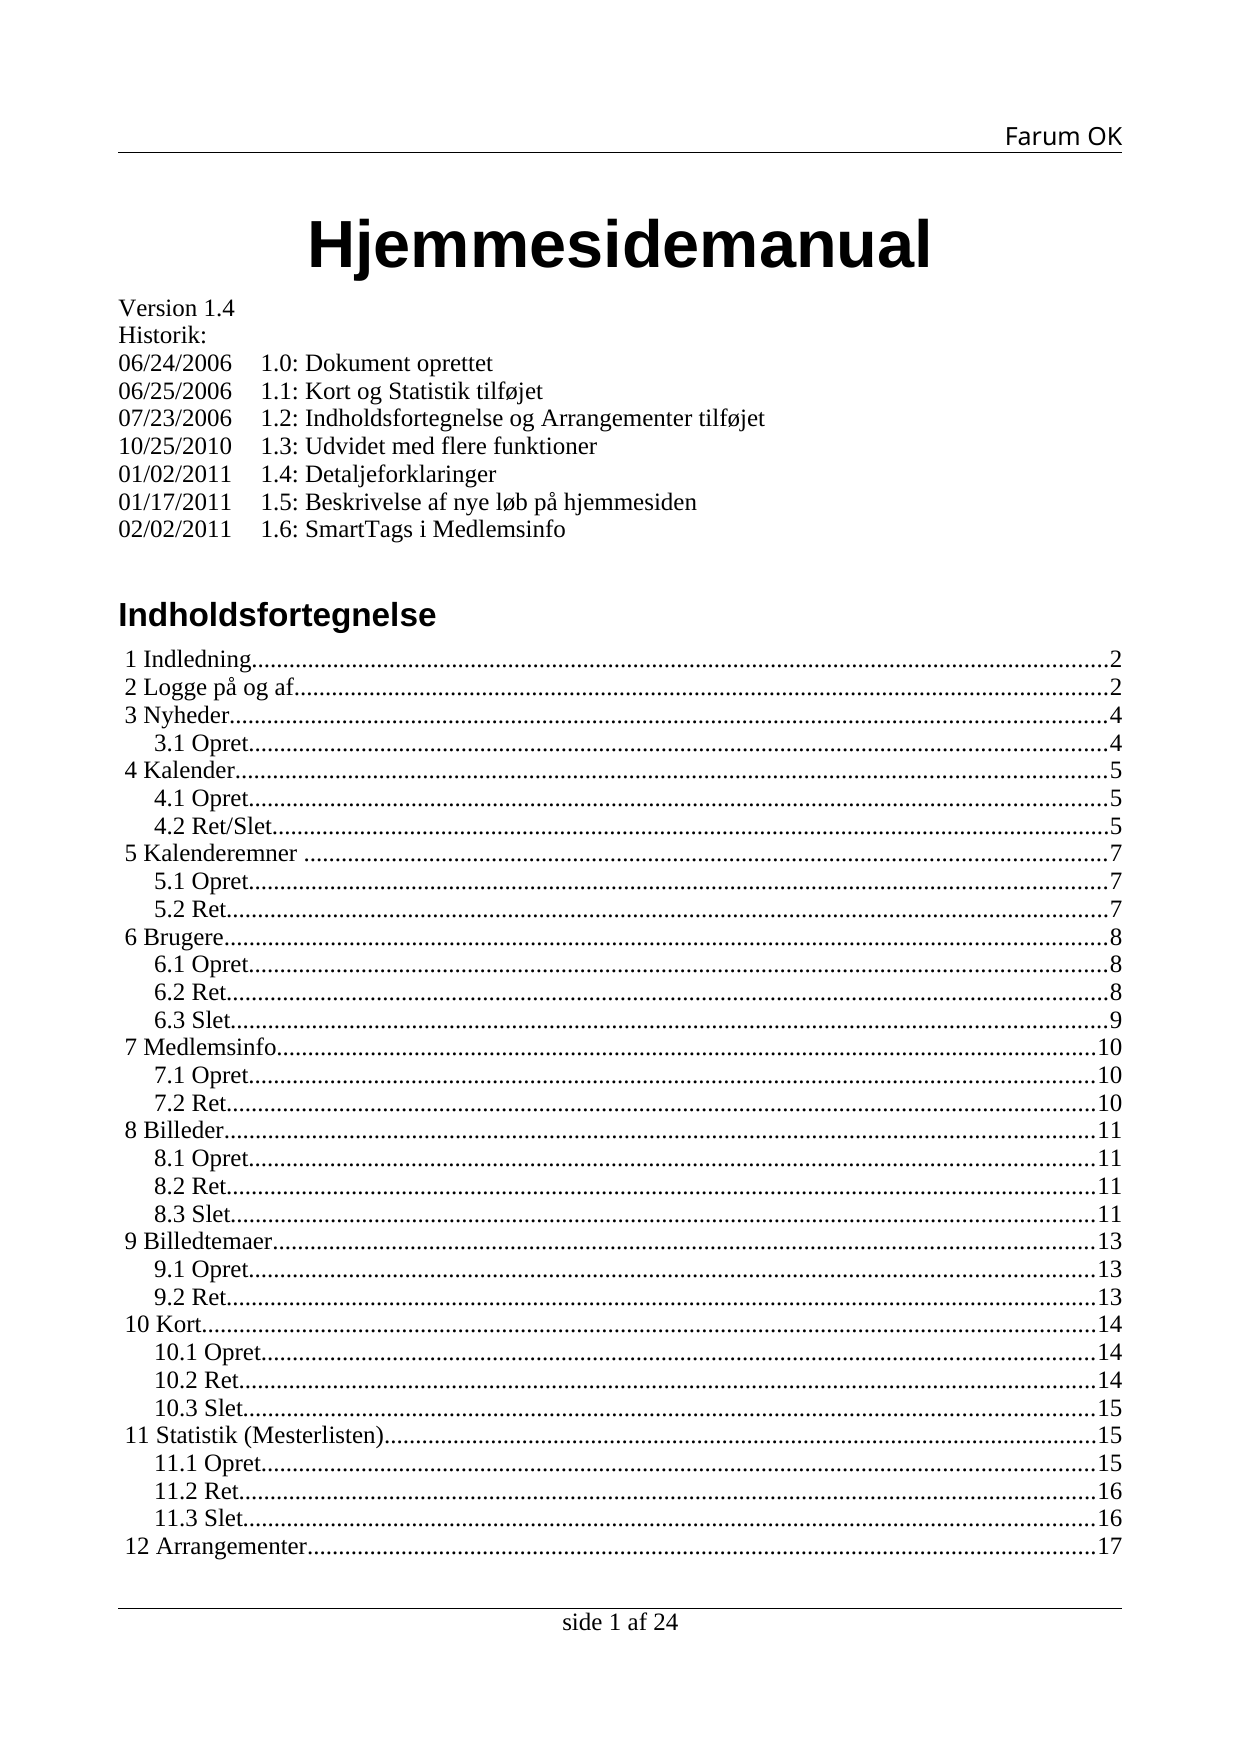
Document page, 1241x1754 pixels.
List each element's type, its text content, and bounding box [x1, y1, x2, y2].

text 11.1 Opret 15 [148, 1449, 1122, 1477]
subtitle Hjemmesidemanual [118, 207, 1122, 281]
table_header Historik: [118, 321, 260, 349]
text 3.1 Opret 4 [148, 729, 1122, 756]
table_cell 17-01-2011 [118, 488, 260, 515]
text 8.1 Opret 11 [148, 1144, 1122, 1172]
text 4 Kalender 5 [118, 756, 1122, 784]
text 12 Arrangementer 17 [118, 1532, 1122, 1560]
text 11 Statistik (Mesterlisten) 15 [118, 1421, 1122, 1449]
table_cell 1.4: Detaljeforklaringer [260, 460, 1122, 488]
text 11.2 Ret 16 [148, 1477, 1122, 1504]
text 3 Nyheder 4 [118, 701, 1122, 729]
text 7.1 Opret 10 [148, 1061, 1122, 1089]
text 4.2 Ret/Slet 5 [148, 812, 1122, 839]
text 7 Medlemsinfo 10 [118, 1033, 1122, 1061]
table_cell 02-02-2011 [118, 515, 260, 543]
table_header [260, 321, 1122, 349]
table_cell 23-07-2006 [118, 405, 260, 432]
text 11.3 Slet 16 [148, 1504, 1122, 1532]
text 8.2 Ret 11 [148, 1172, 1122, 1200]
text 7.2 Ret 10 [148, 1089, 1122, 1117]
text 8.3 Slet 11 [148, 1200, 1122, 1227]
table_cell 25-10-2010 [118, 432, 260, 460]
text 8 Billeder 11 [118, 1117, 1122, 1144]
table_cell 1.0: Dokument oprettet [260, 349, 1122, 377]
text 10.2 Ret 14 [148, 1366, 1122, 1394]
table_cell 1.3: Udvidet med flere funktioner [260, 432, 1122, 460]
text 9 Billedtemaer 13 [118, 1227, 1122, 1255]
text 10.3 Slet 15 [148, 1394, 1122, 1421]
table_cell 1.1: Kort og Statistik tilføjet [260, 377, 1122, 404]
text 6.3 Slet 9 [148, 1006, 1122, 1033]
table_cell 02-01-2011 [118, 460, 260, 488]
text 9.2 Ret 13 [148, 1283, 1122, 1311]
table_cell 24-06-2006 [118, 349, 260, 377]
text 6.1 Opret 8 [148, 950, 1122, 978]
text 6 Brugere 8 [118, 923, 1122, 950]
text 4.1 Opret 5 [148, 784, 1122, 812]
text 6.2 Ret 8 [148, 978, 1122, 1006]
text 10 Kort 14 [118, 1311, 1122, 1338]
text 5.1 Opret 7 [148, 867, 1122, 895]
text 1 Indledning 2 [118, 646, 1122, 673]
text 9.1 Opret 13 [148, 1255, 1122, 1283]
text Version 1.4 [118, 294, 1122, 321]
text 5 Kalenderemner 7 [118, 839, 1122, 867]
text 2 Logge på og af 2 [118, 673, 1122, 701]
table_cell 1.2: Indholdsfortegnelse og Arrangementer tilføjet [260, 405, 1122, 432]
subtitle Indholdsfortegnelse [118, 596, 1122, 633]
table_cell 1.5: Beskrivelse af nye løb på hjemmesiden [260, 488, 1122, 515]
table_cell 25-06-2006 [118, 377, 260, 404]
table_cell 1.6: SmartTags i Medlemsinfo [260, 515, 1122, 543]
text 5.2 Ret 7 [148, 895, 1122, 923]
text 10.1 Opret 14 [148, 1338, 1122, 1366]
